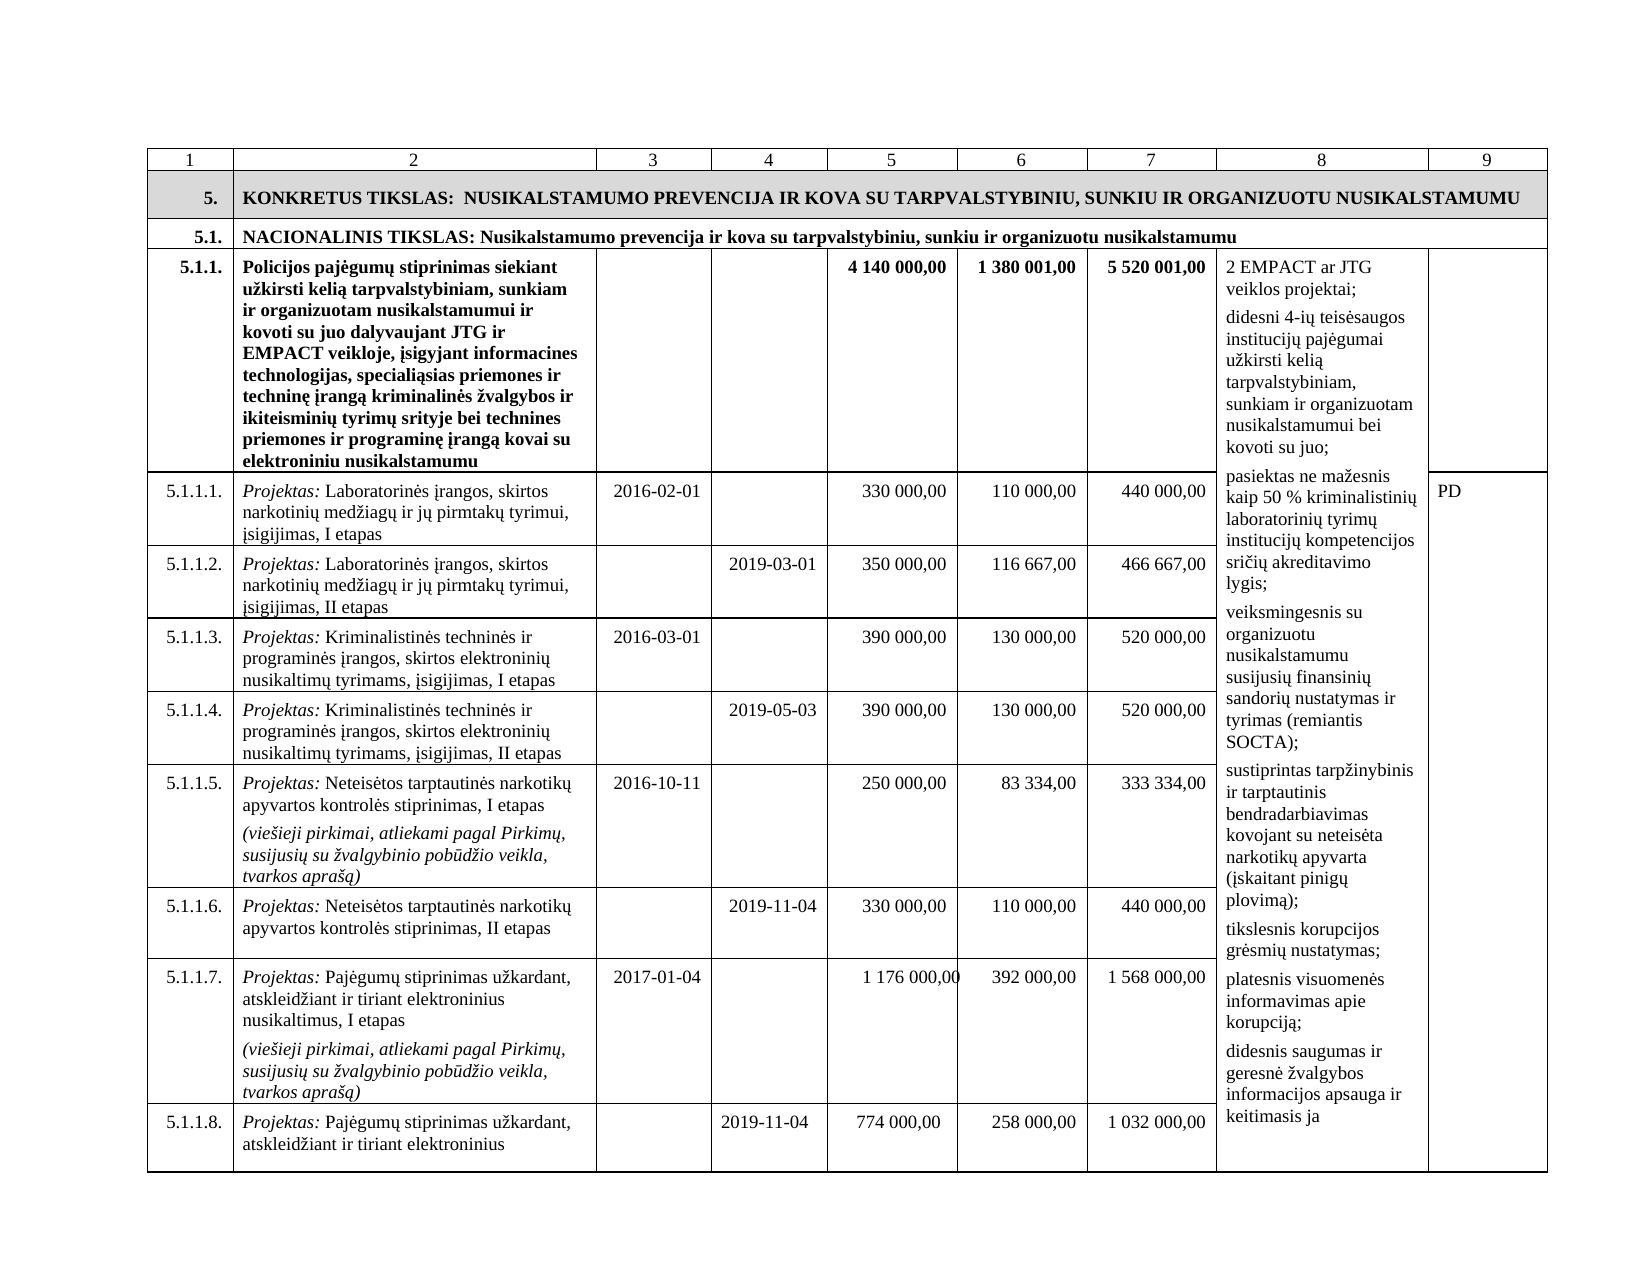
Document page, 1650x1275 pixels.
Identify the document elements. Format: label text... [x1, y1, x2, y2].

table_cell 9 [1429, 149, 1547, 170]
table_cell 4 140 000,00 [828, 249, 957, 471]
table_cell 83 334,00 [958, 765, 1087, 887]
table_cell Policijos pajėgumų stiprinimas siekiant užkirsti kelią tarpvalstybiniam, sunkiam ir organizuotam nusikalstamumui ir kovoti su juo dalyvaujant JTG ir EMPACT veikloje, įsigyjant informacines technologijas, specialiąsias priemones ir techninę įrangą kriminalinės žvalgybos ir ikiteisminių tyrimų srityje bei technines priemones ir programinę įrangą kovai su elektroniniu nusikalstamumu [234, 249, 596, 471]
table_cell [712, 473, 827, 544]
table_cell 7 [1088, 149, 1216, 170]
table_cell Projektas: Pajėgumų stiprinimas užkardant, atskleidžiant ir tiriant elektroninius nusikaltimus, I etapas (viešieji pirkimai, atliekami pagal Pirkimų, susijusių su žvalgybinio pobūdžio veikla, tvarkos aprašą) [234, 959, 596, 1103]
table_cell 116 667,00 [958, 546, 1087, 617]
table_cell 5.1.1.6. [148, 888, 233, 958]
table_cell NACIONALINIS TIKSLAS: Nusikalstamumo prevencija ir kova su tarpvalstybiniu, sunkiu ir organizuotu nusikalstamumu [234, 219, 1547, 247]
table_cell Projektas: Laboratorinės įrangos, skirtos narkotinių medžiagų ir jų pirmtakų tyrimui, įsigijimas, II etapas [234, 546, 596, 617]
table_cell 1 568 000,00 [1088, 959, 1216, 1103]
table_cell 110 000,00 [958, 473, 1087, 544]
table_cell 1 [148, 149, 233, 170]
table_cell 2 [234, 149, 596, 170]
table_cell 5.1.1.8. [148, 1104, 233, 1171]
table_cell 440 000,00 [1088, 888, 1216, 958]
table_cell [1429, 249, 1547, 471]
table_cell 774 000,00 [828, 1104, 957, 1171]
table_cell 390 000,00 [828, 692, 957, 763]
table_cell 258 000,00 [958, 1104, 1087, 1171]
table_cell 333 334,00 [1088, 765, 1216, 887]
table_cell [712, 959, 827, 1103]
table_cell Projektas: Pajėgumų stiprinimas užkardant, atskleidžiant ir tiriant elektroninius [234, 1104, 596, 1171]
table_cell 390 000,00 [828, 619, 957, 691]
table_cell 5.1.1. [148, 249, 233, 471]
table_cell [597, 249, 711, 471]
table_cell 3 [597, 149, 711, 170]
table_cell [712, 765, 827, 887]
table_cell 1 032 000,00 [1088, 1104, 1216, 1171]
table_cell Projektas: Laboratorinės įrangos, skirtos narkotinių medžiagų ir jų pirmtakų tyrimui, įsigijimas, I etapas [234, 473, 596, 544]
table_cell 5.1.1.3. [148, 619, 233, 691]
table_cell 5. [148, 171, 233, 218]
table_cell 5.1.1.7. [148, 959, 233, 1103]
table_cell 5.1.1.4. [148, 692, 233, 763]
table_cell [597, 1104, 711, 1171]
table_cell Projektas: Kriminalistinės techninės ir programinės įrangos, skirtos elektroninių nusikaltimų tyrimams, įsigijimas, II etapas [234, 692, 596, 763]
table_cell 2016-03-01 [597, 619, 711, 691]
table_cell PD [1429, 473, 1547, 1171]
table_cell 1 380 001,00 [958, 249, 1087, 471]
table_cell 440 000,00 [1088, 473, 1216, 544]
table_cell 392 000,00 [958, 959, 1087, 1103]
table_cell 2019-03-01 [712, 546, 827, 617]
table_cell [712, 619, 827, 691]
table_cell 5.1.1.2. [148, 546, 233, 617]
table_cell [597, 888, 711, 958]
table_cell 330 000,00 [828, 473, 957, 544]
table_cell 5.1.1.1. [148, 473, 233, 544]
table_cell 520 000,00 [1088, 692, 1216, 763]
table_cell KONKRETUS TIKSLAS: NUSIKALSTAMUMO PREVENCIJA IR KOVA SU TARPVALSTYBINIU, SUNKIU IR ORGANIZUOTU NUSIKALSTAMUMU [234, 171, 1547, 218]
table_cell [712, 249, 827, 471]
table_cell Projektas: Neteisėtos tarptautinės narkotikų apyvartos kontrolės stiprinimas, II etapas [234, 888, 596, 958]
table_cell 110 000,00 [958, 888, 1087, 958]
table_cell 130 000,00 [958, 619, 1087, 691]
table_cell Projektas: Neteisėtos tarptautinės narkotikų apyvartos kontrolės stiprinimas, I etapas (viešieji pirkimai, atliekami pagal Pirkimų, susijusių su žvalgybinio pobūdžio veikla, tvarkos aprašą) [234, 765, 596, 887]
table_cell 5.1. [148, 219, 233, 247]
table_cell [597, 692, 711, 763]
table_cell [597, 546, 711, 617]
table_cell 5.1.1.5. [148, 765, 233, 887]
table_cell 466 667,00 [1088, 546, 1216, 617]
table_cell 2019-11-04 [712, 1104, 827, 1171]
table_cell 2019-05-03 [712, 692, 827, 763]
table_cell 5 [828, 149, 957, 170]
table_cell 330 000,00 [828, 888, 957, 958]
table_cell 2016-10-11 [597, 765, 711, 887]
table_cell 250 000,00 [828, 765, 957, 887]
table_cell 2 EMPACT ar JTG veiklos projektai; didesni 4-ių teisėsaugos institucijų pajėgumai užkirsti kelią tarpvalstybiniam, sunkiam ir organizuotam nusikalstamumui bei kovoti su juo; pasiektas ne mažesnis kaip 50 % kriminalistinių laboratorinių tyrimų institucijų kompetencijos sričių akreditavimo lygis; veiksmingesnis su organizuotu nusikalstamumu susijusių finansinių sandorių nustatymas ir tyrimas (remiantis SOCTA); sustiprintas tarpžinybinis ir tarptautinis bendradarbiavimas kovojant su neteisėta narkotikų apyvarta (įskaitant pinigų plovimą); tikslesnis korupcijos grėsmių nustatymas; platesnis visuomenės informavimas apie korupciją; didesnis saugumas ir geresnė žvalgybos informacijos apsauga ir keitimasis ja [1217, 249, 1428, 1171]
table_cell Projektas: Kriminalistinės techninės ir programinės įrangos, skirtos elektroninių nusikaltimų tyrimams, įsigijimas, I etapas [234, 619, 596, 691]
table_cell 2017-01-04 [597, 959, 711, 1103]
table_cell 2016-02-01 [597, 473, 711, 544]
table_cell 6 [958, 149, 1087, 170]
table_cell 520 000,00 [1088, 619, 1216, 691]
table_cell 350 000,00 [828, 546, 957, 617]
table_cell 4 [712, 149, 827, 170]
table_cell 130 000,00 [958, 692, 1087, 763]
table_cell 5 520 001,00 [1088, 249, 1216, 471]
table_cell 1 176 000,00 [828, 959, 957, 1103]
table_cell 2019-11-04 [712, 888, 827, 958]
table_cell 8 [1217, 149, 1428, 170]
